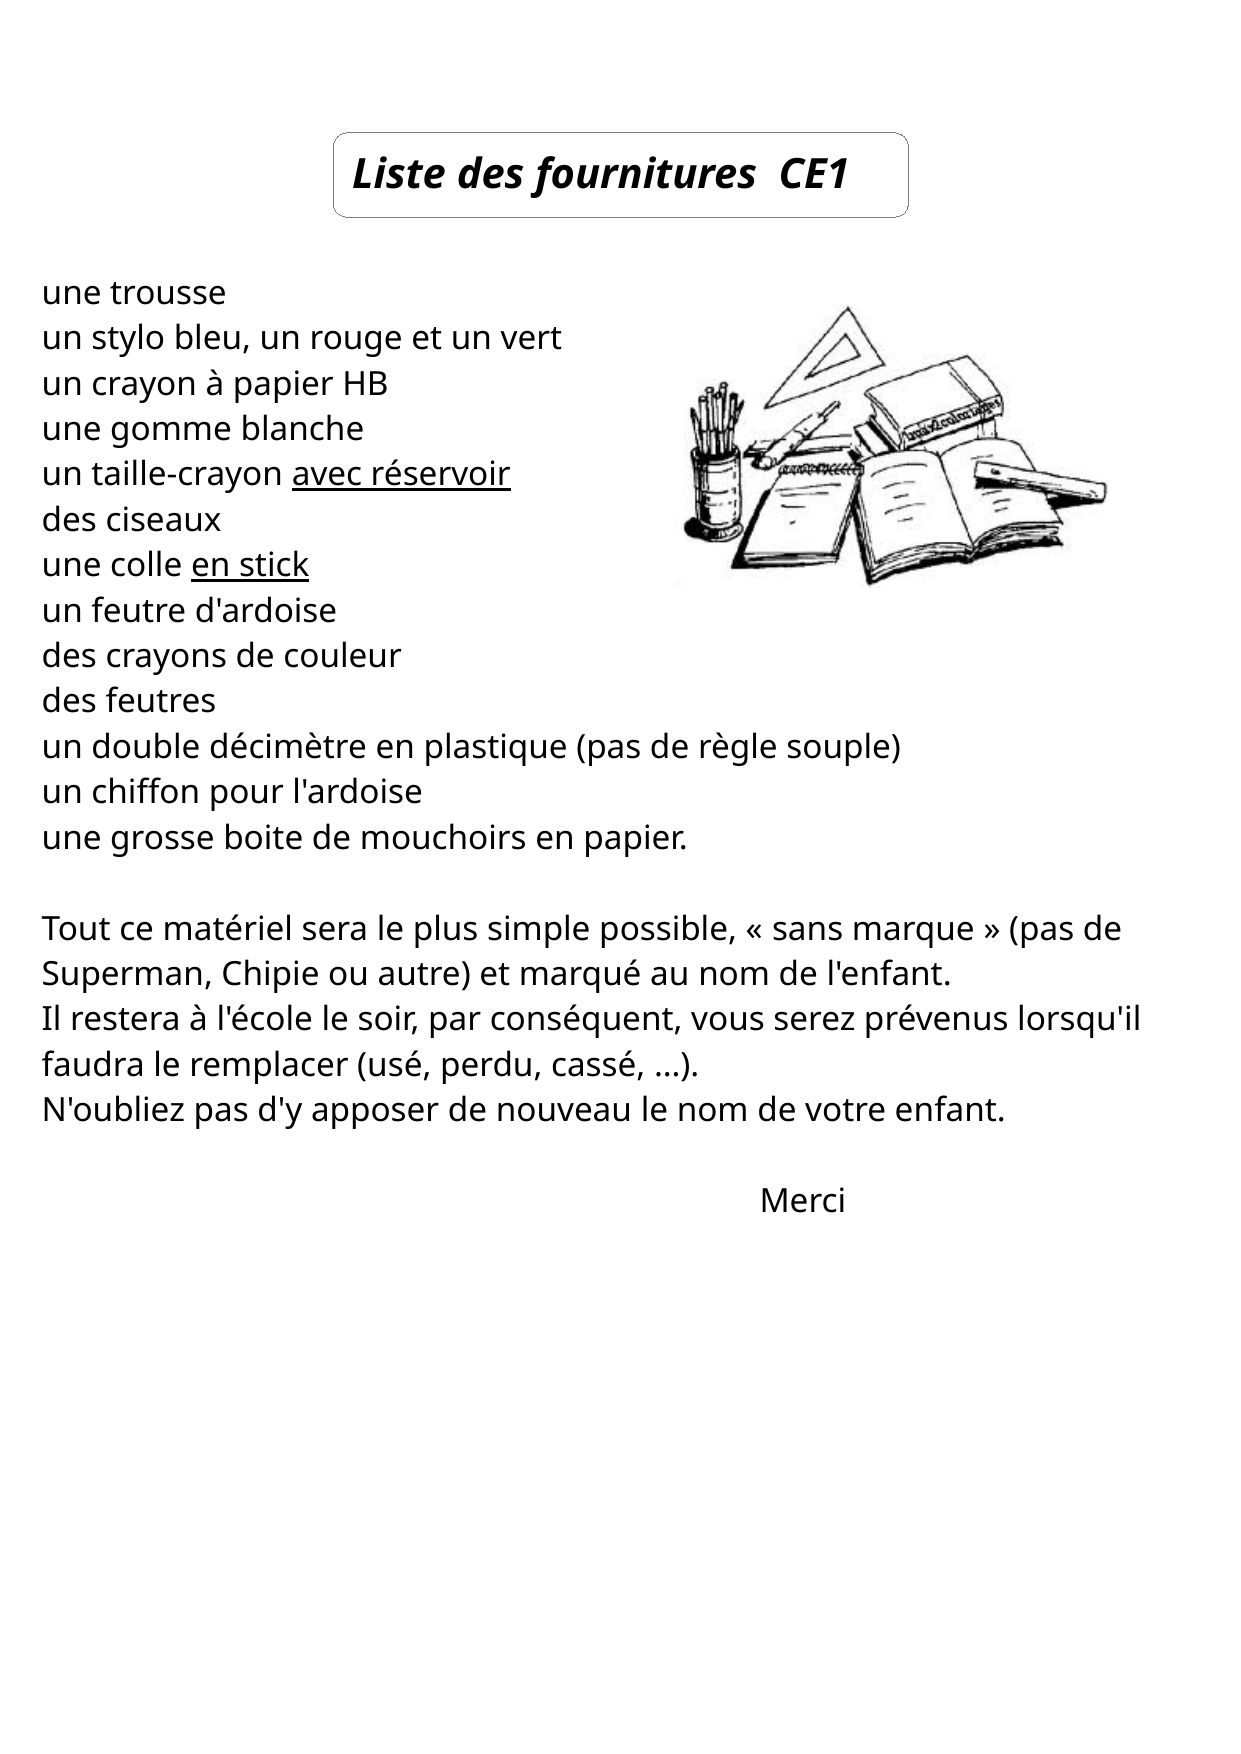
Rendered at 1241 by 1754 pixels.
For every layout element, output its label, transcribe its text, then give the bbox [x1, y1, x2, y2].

text Il restera à l'école le soir, par conséquent, vous serez prévenus lorsqu'il faudra le remplacer (usé, perdu, cassé, …). [41, 995, 1199, 1086]
text Merci [41, 1177, 1199, 1222]
text un chiffon pour l'ardoise [41, 768, 1199, 813]
text des ciseaux [41, 496, 672, 541]
text N'oubliez pas d'y apposer de nouveau le nom de votre enfant. [41, 1086, 1199, 1131]
text une gomme blanche [41, 405, 672, 450]
text des feutres [41, 677, 1199, 723]
text une colle en stick [41, 541, 672, 586]
text un taille-crayon avec réservoir [41, 450, 672, 496]
text [1109, 314, 1199, 359]
text [1109, 405, 1199, 450]
text [1109, 541, 1199, 586]
text [1109, 496, 1199, 541]
text Tout ce matériel sera le plus simple possible, « sans marque » (pas de Superman, Chipie ou autre) et marqué au nom de l'enfant. [41, 904, 1199, 995]
text un feutre d'ardoise [41, 586, 1199, 632]
text un stylo bleu, un rouge et un vert [41, 314, 672, 359]
text des crayons de couleur [41, 632, 1199, 677]
text un crayon à papier HB [41, 359, 672, 405]
text [1109, 359, 1199, 405]
text un double décimètre en plastique (pas de règle souple) [41, 723, 1199, 768]
text une grosse boite de mouchoirs en papier. [41, 813, 1199, 859]
picture [672, 305, 1109, 588]
text une trousse [41, 268, 1199, 314]
text [1109, 450, 1199, 496]
